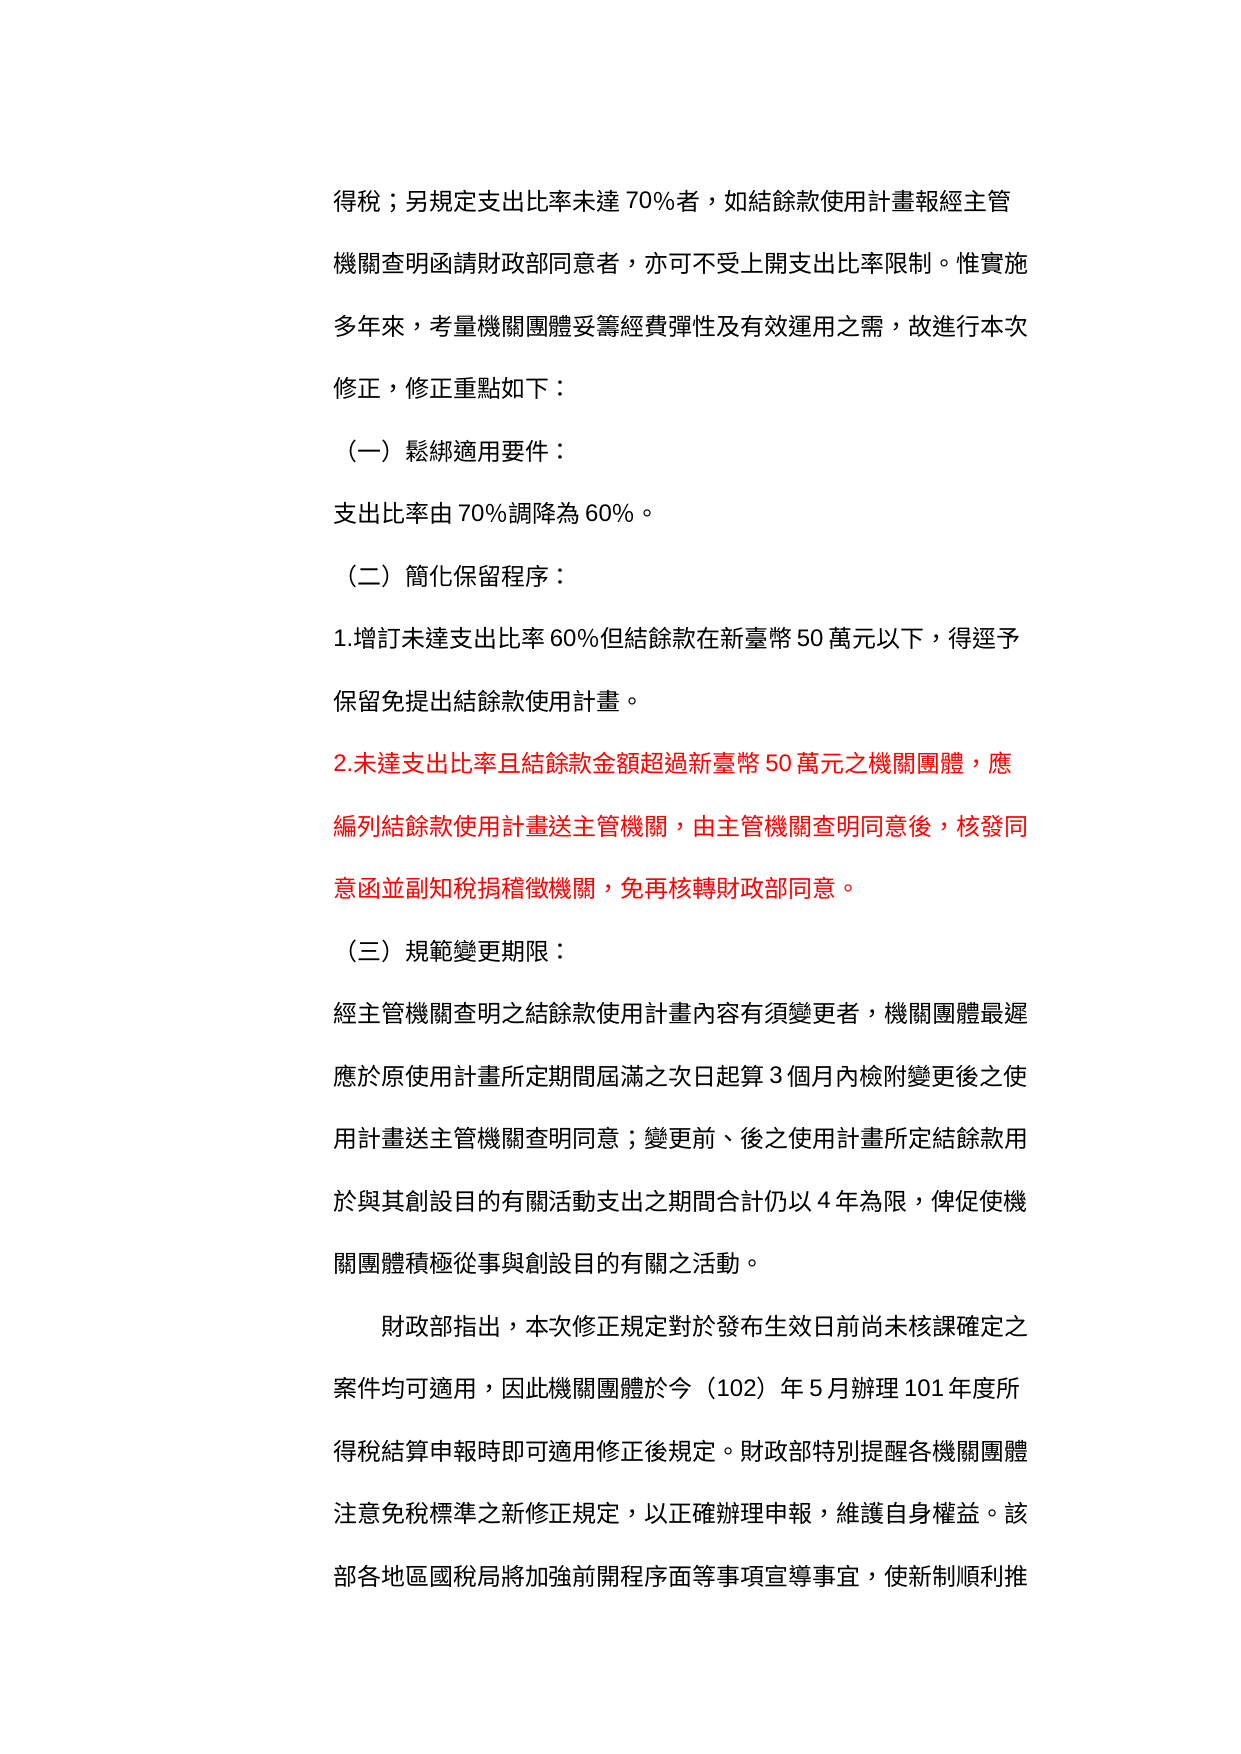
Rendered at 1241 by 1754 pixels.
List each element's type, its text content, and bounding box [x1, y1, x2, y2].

table_cell 得稅；另規定支出比率未達70％者，如結餘款使用計畫報經主管機關查明函請財政部同意者，亦可不受上開支出比率限制。惟實施多年來，考量機關團體妥籌經費彈性及有效運用之需，故進行本次修正，修正重點如下： （一）鬆綁適用要件： 支出比率由70％調降為60％。 （二）簡化保留程序： 1.增訂未達支出比率60％但結餘款在新臺幣50萬元以下，得逕予保留免提出結餘款使用計畫。 2.未達支出比率且結餘款金額超過新臺幣50萬元之機關團體，應編列結餘款使用計畫送主管機關，由主管機關查明同意後，核發同意函並副知稅捐稽徵機關，免再核轉財政部同意。 （三）規範變更期限： 經主管機關查明之結餘款使用計畫內容有須變更者，機關團體最遲應於原使用計畫所定期間屆滿之次日起算3個月內檢附變更後之使用計畫送主管機關查明同意；變更前、後之使用計畫所定結餘款用於與其創設目的有關活動支出之期間合計仍以4年為限，俾促使機關團體積極從事與創設目的有關之活動。 財政部指出，本次修正規定對於發布生效日前尚未核課確定之案件均可適用，因此機關團體於今（102）年5月辦理101年度所得稅結算申報時即可適用修正後規定。財政部特別提醒各機關團體注意免稅標準之新修正規定，以正確辦理申報，維護自身權益。該部各地區國稅局將加強前開程序面等事項宣導事宜，使新制順利推 [333, 158, 1031, 1596]
table_cell [209, 158, 333, 1596]
